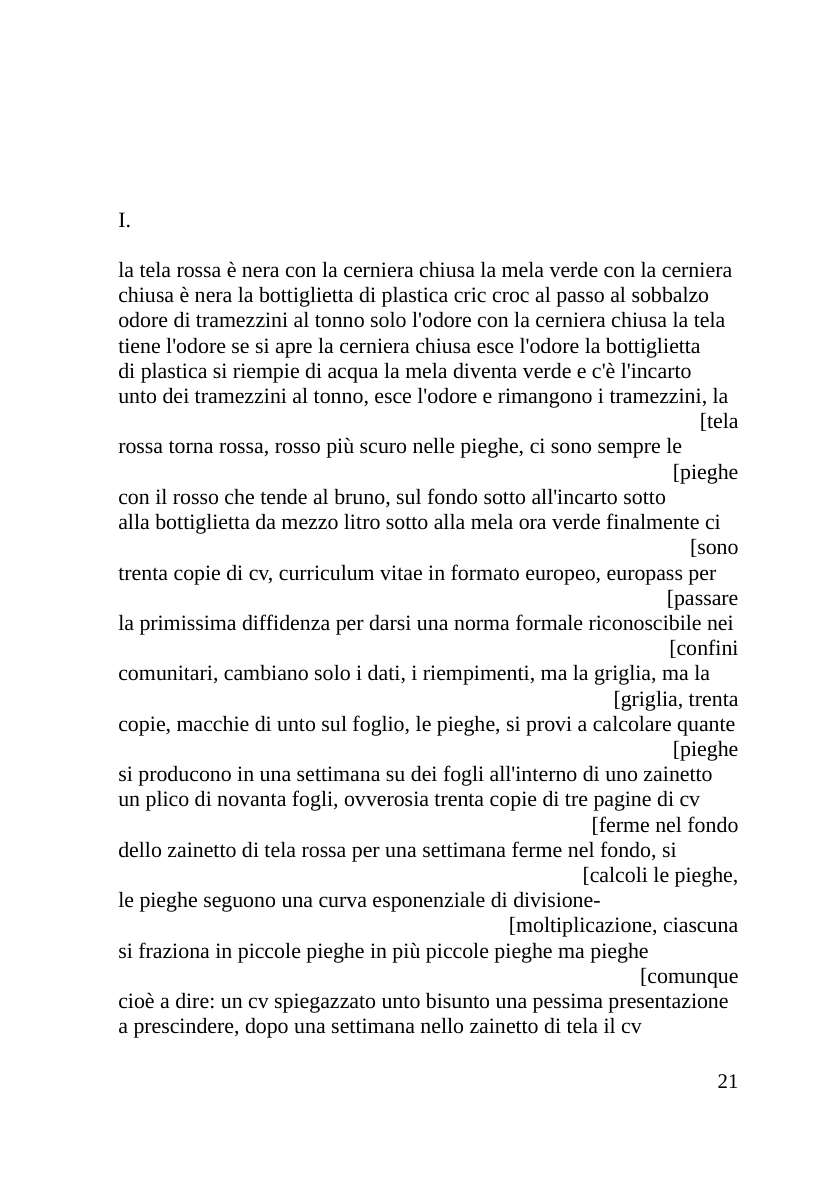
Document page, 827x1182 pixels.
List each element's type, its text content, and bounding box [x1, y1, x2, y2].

text [pieghe [88, 736, 738, 761]
text comunitari, cambiano solo i dati, i riempimenti, ma la griglia, ma la [88, 660, 738, 686]
text le pieghe seguono una curva esponenziale di divisione- [88, 887, 738, 912]
text chiusa è nera la bottiglietta di plastica cric croc al passo al sobbalzo [88, 282, 738, 307]
text [calcoli le pieghe, [88, 862, 738, 887]
text un plico di novanta fogli, ovverosia trenta copie di tre pagine di cv [88, 786, 738, 812]
text unto dei tramezzini al tonno, esce l'odore e rimangono i tramezzini, la [88, 383, 738, 408]
text [pieghe [88, 459, 738, 484]
text si fraziona in piccole pieghe in più piccole pieghe ma pieghe [88, 938, 738, 963]
text alla bottiglietta da mezzo litro sotto alla mela ora verde finalmente ci [88, 509, 738, 534]
text odore di tramezzini al tonno solo l'odore con la cerniera chiusa la tela [88, 307, 738, 333]
text copie, macchie di unto sul foglio, le pieghe, si provi a calcolare quante [88, 711, 738, 736]
text [tela [88, 408, 738, 433]
text trenta copie di cv, curriculum vitae in formato europeo, europass per [88, 559, 738, 585]
text [comunque [88, 963, 738, 988]
text [moltiplicazione, ciascuna [88, 912, 738, 938]
text la primissima diffidenza per darsi una norma formale riconoscibile nei [88, 610, 738, 635]
text si producono in una settimana su dei fogli all'interno di uno zainetto [88, 761, 738, 786]
text con il rosso che tende al bruno, sul fondo sotto all'incarto sotto [88, 484, 738, 509]
text tiene l'odore se si apre la cerniera chiusa esce l'odore la bottiglietta [88, 333, 738, 358]
text [passare [88, 585, 738, 610]
text cioè a dire: un cv spiegazzato unto bisunto una pessima presentazione [88, 988, 738, 1013]
text I. [88, 207, 738, 232]
text a prescindere, dopo una settimana nello zainetto di tela il cv [88, 1013, 738, 1038]
text di plastica si riempie di acqua la mela diventa verde e c'è l'incarto [88, 358, 738, 383]
text [sono [88, 534, 738, 559]
text la tela rossa è nera con la cerniera chiusa la mela verde con la cerniera [88, 257, 738, 282]
text [ferme nel fondo [88, 812, 738, 837]
text rossa torna rossa, rosso più scuro nelle pieghe, ci sono sempre le [88, 433, 738, 459]
text [griglia, trenta [88, 686, 738, 711]
text dello zainetto di tela rossa per una settimana ferme nel fondo, si [88, 837, 738, 862]
text [confini [88, 635, 738, 660]
